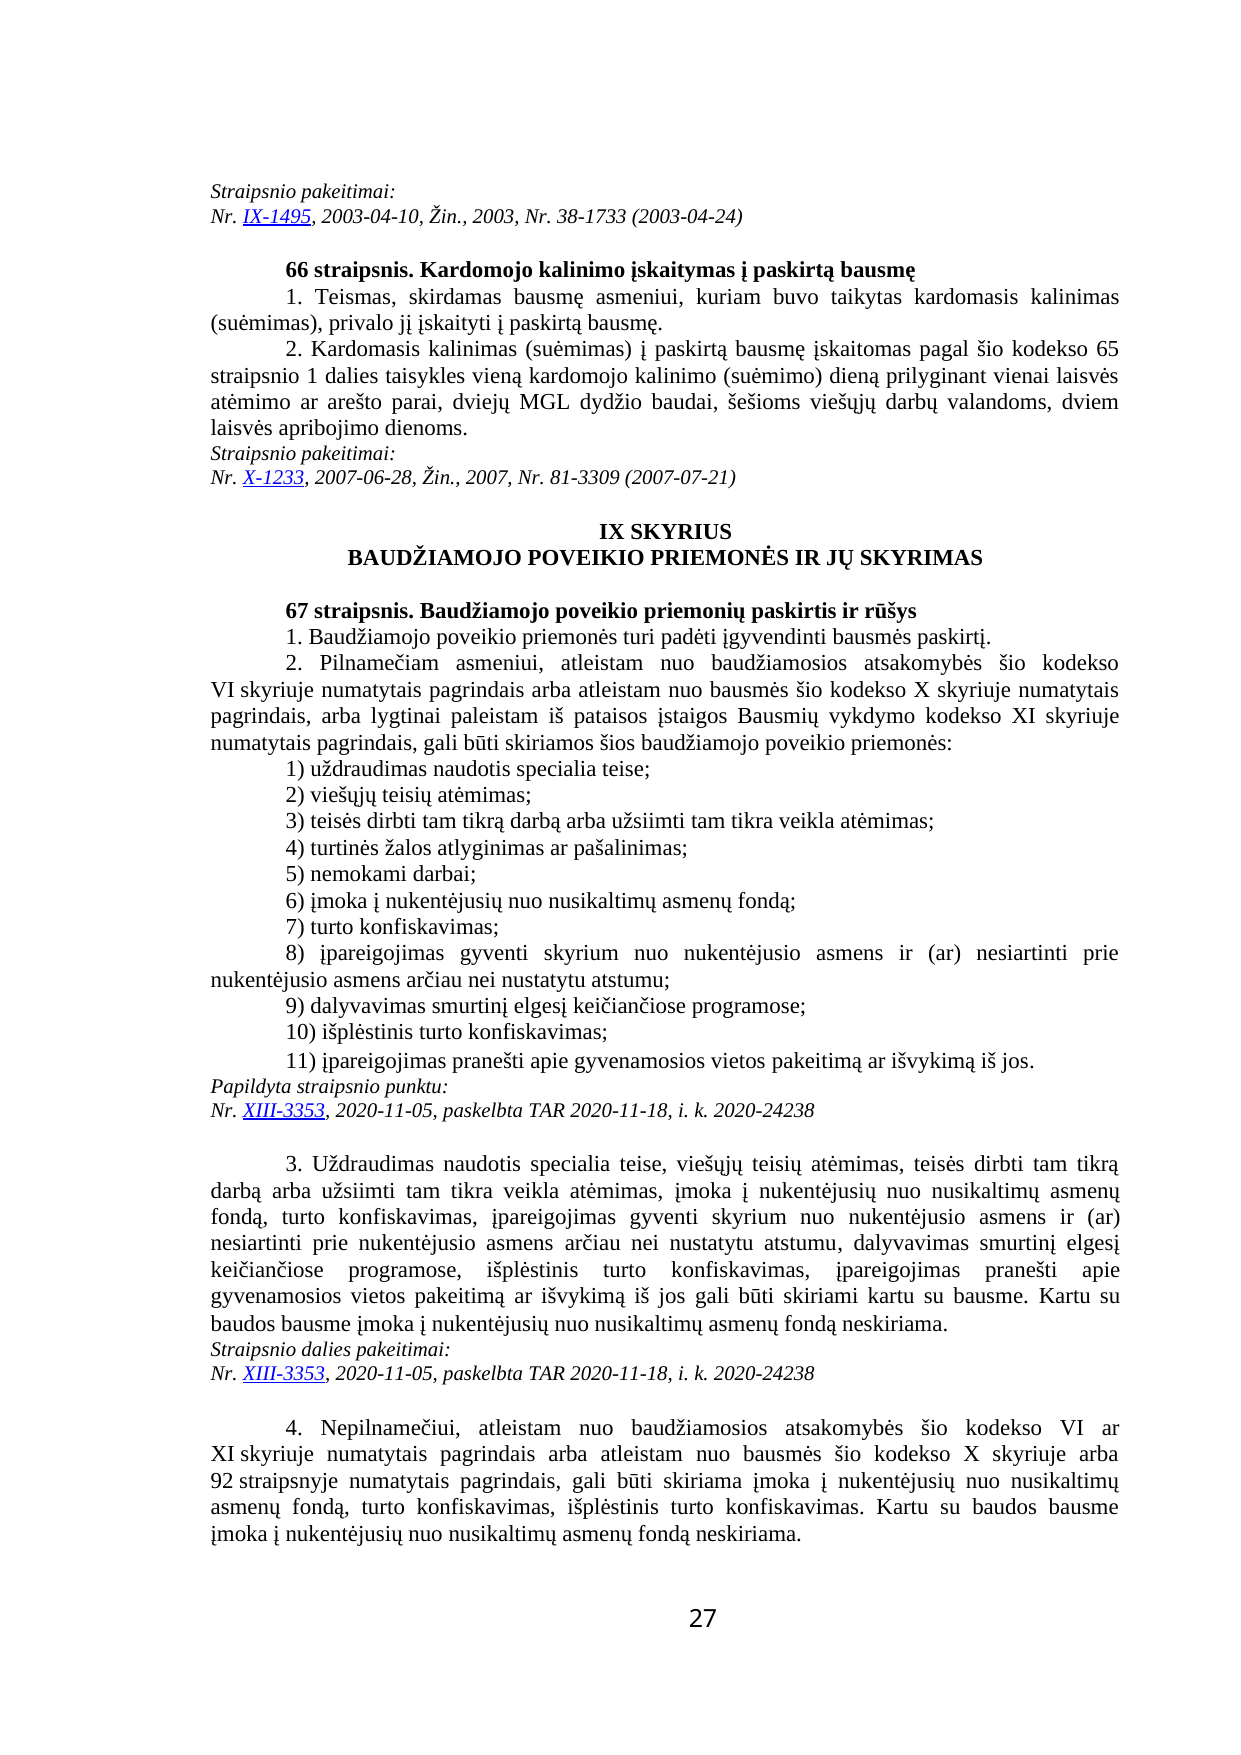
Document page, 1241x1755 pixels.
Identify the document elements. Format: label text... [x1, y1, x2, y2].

text Nr. X-1233, 2007-06-28, Žin., 2007, Nr. 81-3309 (2007-07-21) [210, 465, 1120, 489]
text 2) viešųjų teisių atėmimas; [210, 781, 1120, 808]
text Straipsnio pakeitimai: [210, 179, 1120, 203]
text 3. Uždraudimas naudotis specialia teise, viešųjų teisių atėmimas, teisės dirbti tam tikrą darbą arba užsiimti tam tikra veikla atėmimas, įmoka į nukentėjusių nuo nusikaltimų asmenų fondą, turto konfiskavimas, įpareigojimas gyventi skyrium nuo nukentėjusio asmens ir (ar) nesiartinti prie nukentėjusio asmens arčiau nei nustatytu atstumu, dalyvavimas smurtinį elgesį keičiančiose programose, išplėstinis turto konfiskavimas, įpareigojimas pranešti apie gyvenamosios vietos pakeitimą ar išvykimą iš jos gali būti skiriami kartu su bausme. Kartu su baudos bausme įmoka į nukentėjusių nuo nusikaltimų asmenų fondą neskiriama. [210, 1150, 1120, 1337]
text Nr. XIII-3353, 2020-11-05, paskelbta TAR 2020-11-18, i. k. 2020-24238 [210, 1361, 1120, 1385]
text 2. Kardomasis kalinimas (suėmimas) į paskirtą bausmę įskaitomas pagal šio kodekso 65 straipsnio 1 dalies taisykles vieną kardomojo kalinimo (suėmimo) dieną prilyginant vienai laisvės atėmimo ar arešto parai, dviejų MGL dydžio baudai, šešioms viešųjų darbų valandoms, dviem laisvės apribojimo dienoms. [210, 335, 1120, 441]
text 1. Baudžiamojo poveikio priemonės turi padėti įgyvendinti bausmės paskirtį. [210, 623, 1120, 649]
text Nr. IX-1495, 2003-04-10, Žin., 2003, Nr. 38-1733 (2003-04-24) [210, 203, 1120, 228]
text Straipsnio dalies pakeitimai: [210, 1337, 1120, 1361]
text 9) dalyvavimas smurtinį elgesį keičiančiose programose; [210, 992, 1120, 1018]
text 4) turtinės žalos atlyginimas ar pašalinimas; [210, 834, 1120, 860]
text 5) nemokami darbai; [210, 860, 1120, 887]
text 8) įpareigojimas gyventi skyrium nuo nukentėjusio asmens ir (ar) nesiartinti prie nukentėjusio asmens arčiau nei nustatytu atstumu; [210, 939, 1120, 992]
text Nr. XIII-3353, 2020-11-05, paskelbta TAR 2020-11-18, i. k. 2020-24238 [210, 1098, 1120, 1122]
text 67 straipsnis. Baudžiamojo poveikio priemonių paskirtis ir rūšys [210, 597, 1120, 623]
text Straipsnio pakeitimai: [210, 441, 1120, 465]
text BAUDŽIAMOJO POVEIKIO PRIEMONĖS IR JŲ SKYRIMAS [210, 544, 1120, 570]
text 4. Nepilnamečiui, atleistam nuo baudžiamosios atsakomybės šio kodekso VI ar XI skyriuje numatytais pagrindais arba atleistam nuo bausmės šio kodekso X skyriuje arba 92 straipsnyje numatytais pagrindais, gali būti skiriama įmoka į nukentėjusių nuo nusikaltimų asmenų fondą, turto konfiskavimas, išplėstinis turto konfiskavimas. Kartu su baudos bausme įmoka į nukentėjusių nuo nusikaltimų asmenų fondą neskiriama. [210, 1414, 1120, 1546]
text 11) įpareigojimas pranešti apie gyvenamosios vietos pakeitimą ar išvykimą iš jos. [210, 1045, 1120, 1073]
text 10) išplėstinis turto konfiskavimas; [210, 1018, 1120, 1045]
text 1. Teismas, skirdamas bausmę asmeniui, kuriam buvo taikytas kardomasis kalinimas (suėmimas), privalo jį įskaityti į paskirtą bausmę. [210, 283, 1120, 335]
text 6) įmoka į nukentėjusių nuo nusikaltimų asmenų fondą; [210, 887, 1120, 913]
text 7) turto konfiskavimas; [210, 913, 1120, 939]
text 3) teisės dirbti tam tikrą darbą arba užsiimti tam tikra veikla atėmimas; [210, 808, 1120, 834]
text 1) uždraudimas naudotis specialia teise; [210, 755, 1120, 781]
text 2. Pilnamečiam asmeniui, atleistam nuo baudžiamosios atsakomybės šio kodekso VI skyriuje numatytais pagrindais arba atleistam nuo bausmės šio kodekso X skyriuje numatytais pagrindais, arba lygtinai paleistam iš pataisos įstaigos Bausmių vykdymo kodekso XI skyriuje numatytais pagrindais, gali būti skiriamos šios baudžiamojo poveikio priemonės: [210, 649, 1120, 755]
text Papildyta straipsnio punktu: [210, 1073, 1120, 1098]
subtitle IX SKYRIUS [210, 518, 1120, 544]
text 66 straipsnis. Kardomojo kalinimo įskaitymas į paskirtą bausmę [210, 256, 1120, 283]
